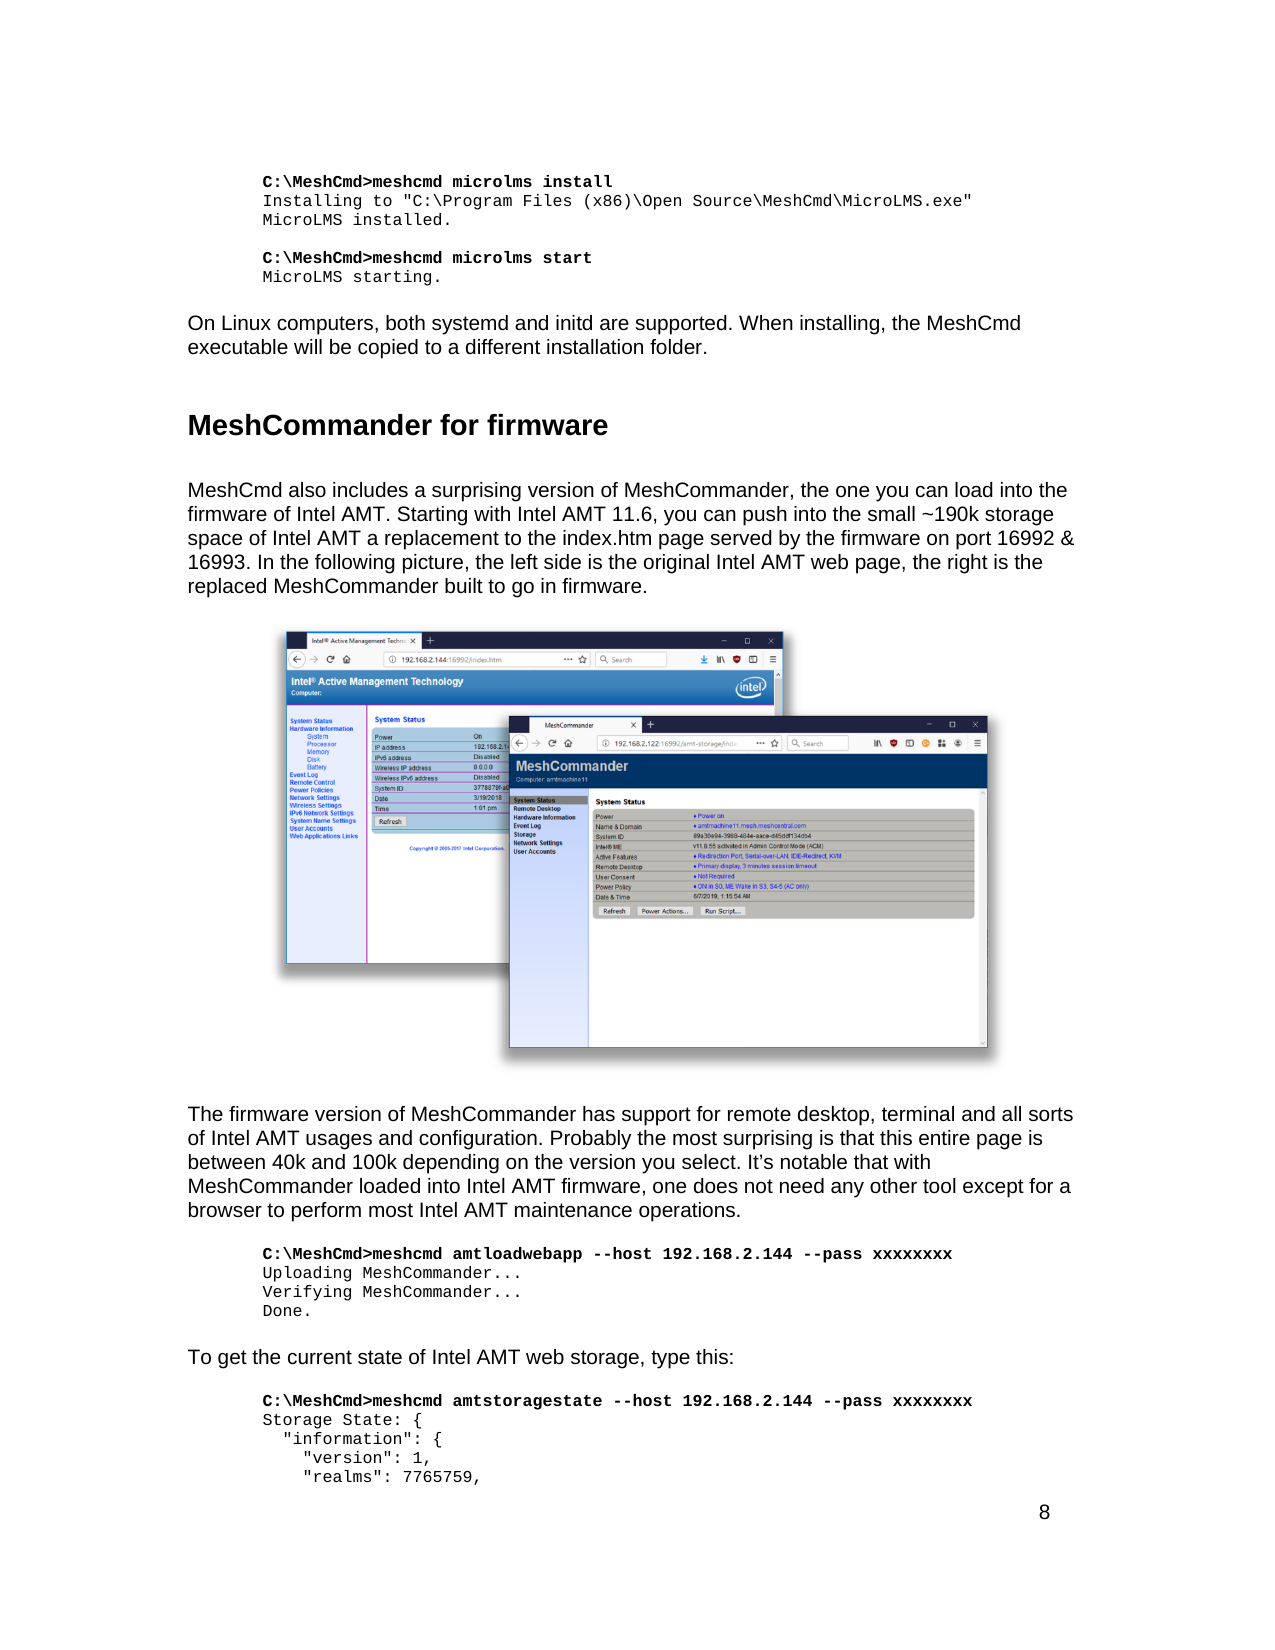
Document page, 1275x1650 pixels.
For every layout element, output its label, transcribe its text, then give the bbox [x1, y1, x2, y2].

text Storage State: { [262, 1412, 1087, 1431]
text Verifying MeshCommander... [262, 1283, 1087, 1302]
text "realms": 7765759, [262, 1468, 1087, 1487]
text C:\MeshCmd>meshcmd microlms install [262, 174, 1087, 193]
text The firmware version of MeshCommander has support for remote desktop, terminal and all sorts of Intel AMT usages and configuration. Probably the most surprising is that this entire page is between 40k and 100k depending on the version you select. It’s notable that with MeshCommander loaded into Intel AMT firmware, one does not need any other tool except for a browser to perform most Intel AMT maintenance operations. [187, 1102, 1087, 1222]
text MicroLMS starting. [262, 268, 1087, 287]
text C:\MeshCmd>meshcmd amtstoragestate --host 192.168.2.144 --pass xxxxxxxx [262, 1393, 1087, 1412]
subtitle MeshCommander for firmware [187, 408, 1087, 441]
text Done. [262, 1302, 1087, 1321]
text "version": 1, [262, 1449, 1087, 1468]
text To get the current state of Intel AMT web storage, type this: [187, 1345, 1087, 1369]
text Installing to "C:\Program Files (x86)\Open Source\MeshCmd\MicroLMS.exe" [262, 193, 1087, 212]
text On Linux computers, both systemd and initd are supported. When installing, the MeshCmd executable will be copied to a different installation folder. [187, 311, 1087, 359]
text "information": { [262, 1431, 1087, 1449]
text MicroLMS installed. [262, 212, 1087, 231]
text C:\MeshCmd>meshcmd amtloadwebapp --host 192.168.2.144 --pass xxxxxxxx [262, 1246, 1087, 1264]
text Uploading MeshCommander... [262, 1264, 1087, 1283]
text MeshCmd also includes a surprising version of MeshCommander, the one you can load into the firmware of Intel AMT. Starting with Intel AMT 11.6, you can push into the small ~190k storage space of Intel AMT a replacement to the index.htm page served by the firmware on port 16992 & 16993. In the following picture, the left side is the original Intel AMT web page, the right is the replaced MeshCommander built to go in firmware. [187, 478, 1087, 598]
text C:\MeshCmd>meshcmd microlms start [262, 249, 1087, 268]
